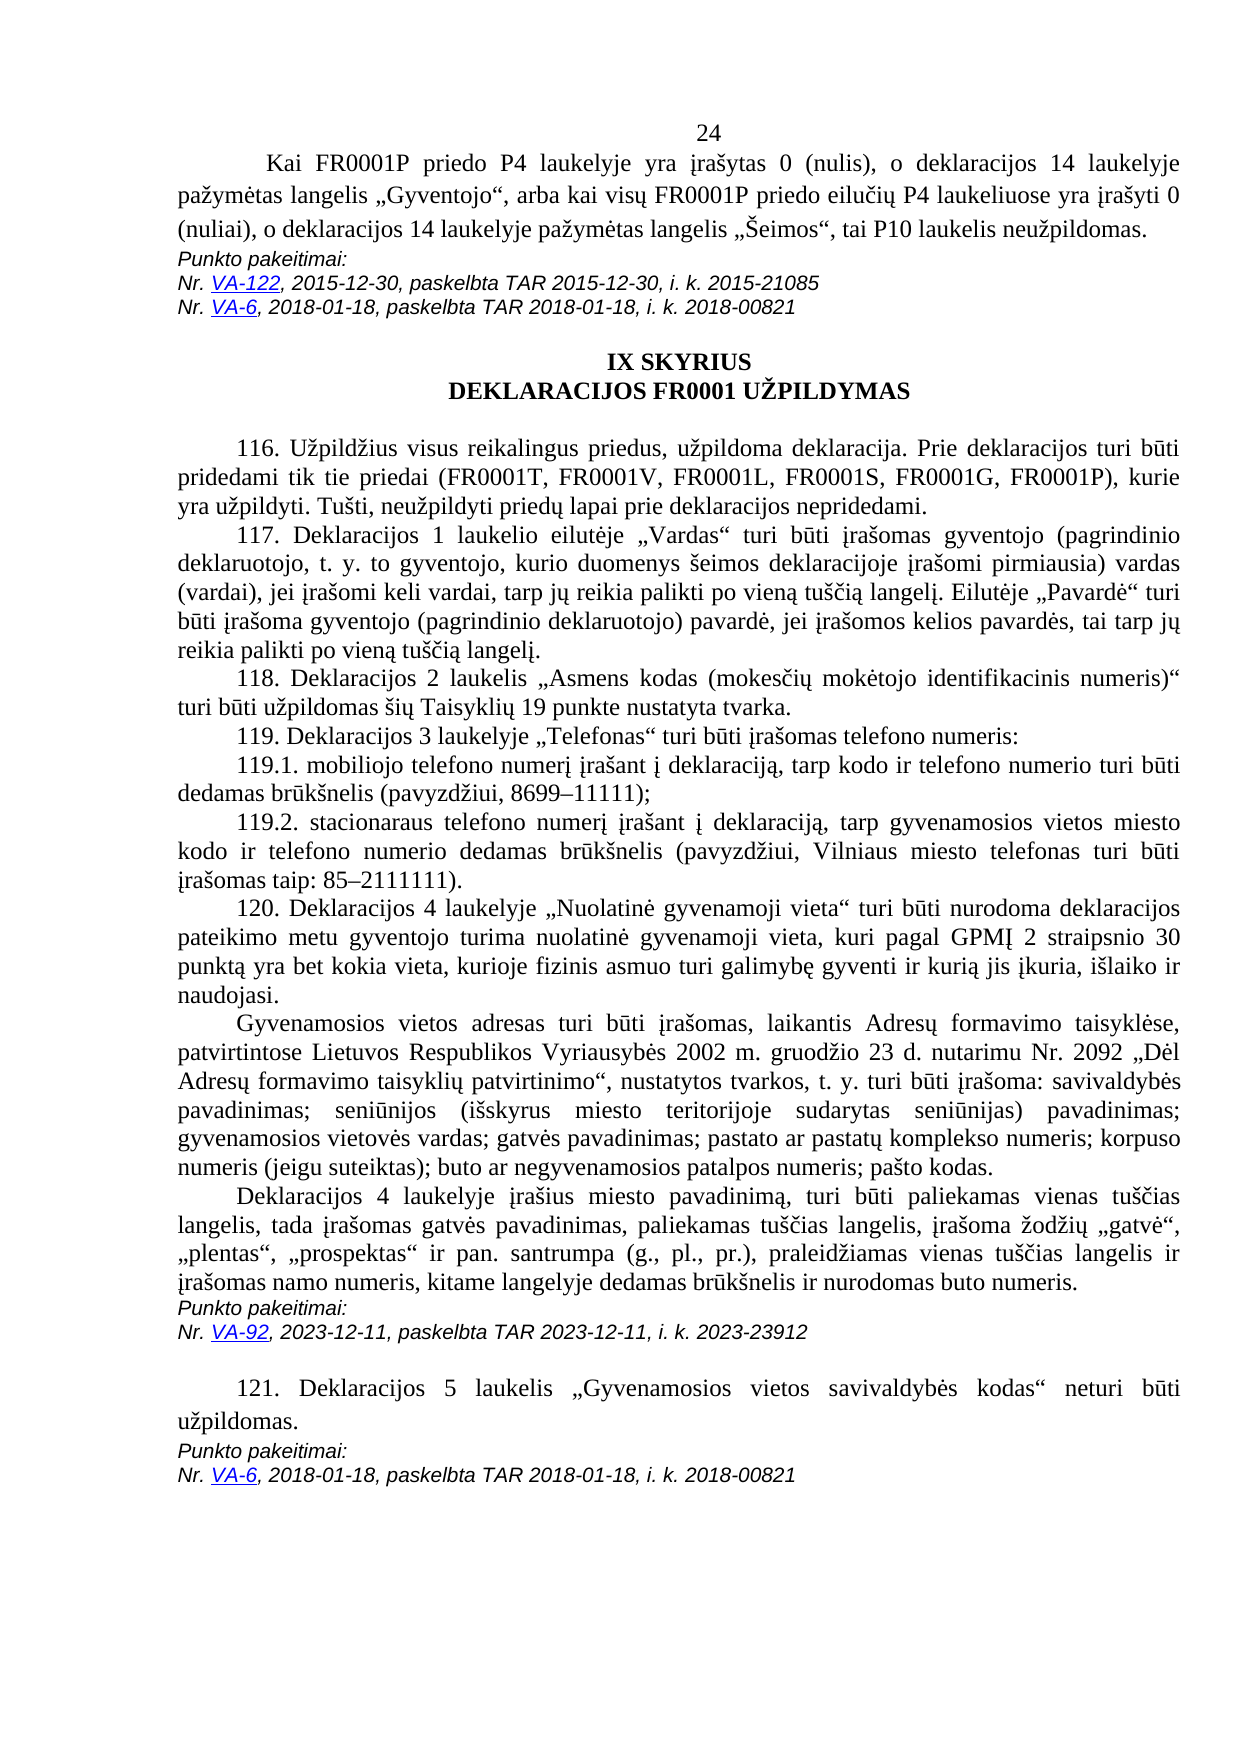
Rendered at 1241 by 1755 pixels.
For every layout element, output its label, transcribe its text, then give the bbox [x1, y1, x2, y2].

text Deklaracijos 4 laukelyje įrašius miesto pavadinimą, turi būti paliekamas vienas tuščias langelis, tada įrašomas gatvės pavadinimas, paliekamas tuščias langelis, įrašoma žodžių „gatvė“, „plentas“, „prospektas“ ir pan. santrumpa (g., pl., pr.), praleidžiamas vienas tuščias langelis ir įrašomas namo numeris, kitame langelyje dedamas brūkšnelis ir nurodomas buto numeris. [177, 1181, 1181, 1296]
text 119.1. mobiliojo telefono numerį įrašant į deklaraciją, tarp kodo ir telefono numerio turi būti dedamas brūkšnelis (pavyzdžiui, 8699–11111); [177, 750, 1181, 807]
text Nr. VA-6, 2018-01-18, paskelbta TAR 2018-01-18, i. k. 2018-00821 [177, 294, 1181, 318]
text Punkto pakeitimai: [177, 1439, 1181, 1463]
text Gyvenamosios vietos adresas turi būti įrašomas, laikantis Adresų formavimo taisyklėse, patvirtintose Lietuvos Respublikos Vyriausybės 2002 m. gruodžio 23 d. nutarimu Nr. 2092 „Dėl Adresų formavimo taisyklių patvirtinimo“, nustatytos tvarkos, t. y. turi būti įrašoma: savivaldybės pavadinimas; seniūnijos (išskyrus miesto teritorijoje sudarytas seniūnijas) pavadinimas; gyvenamosios vietovės vardas; gatvės pavadinimas; pastato ar pastatų komplekso numeris; korpuso numeris (jeigu suteiktas); buto ar negyvenamosios patalpos numeris; pašto kodas. [177, 1008, 1181, 1181]
text Nr. VA-92, 2023-12-11, paskelbta TAR 2023-12-11, i. k. 2023-23912 [177, 1320, 1181, 1344]
text Kai FR0001P priedo P4 laukelyje yra įrašytas 0 (nulis), o deklaracijos 14 laukelyje pažymėtas langelis „Gyventojo“, arba kai visų FR0001P priedo eilučių P4 laukeliuose yra įrašyti 0 (nuliai), o deklaracijos 14 laukelyje pažymėtas langelis „Šeimos“, tai P10 laukelis neužpildomas. [177, 148, 1181, 242]
text 116. Užpildžius visus reikalingus priedus, užpildoma deklaracija. Prie deklaracijos turi būti pridedami tik tie priedai (FR0001T, FR0001V, FR0001L, FR0001S, FR0001G, FR0001P), kurie yra užpildyti. Tušti, neužpildyti priedų lapai prie deklaracijos nepridedami. [177, 433, 1181, 520]
text Nr. VA-122, 2015-12-30, paskelbta TAR 2015-12-30, i. k. 2015-21085 [177, 271, 1181, 294]
text Nr. VA-6, 2018-01-18, paskelbta TAR 2018-01-18, i. k. 2018-00821 [177, 1463, 1181, 1487]
text 120. Deklaracijos 4 laukelyje „Nuolatinė gyvenamoji vieta“ turi būti nurodoma deklaracijos pateikimo metu gyventojo turima nuolatinė gyvenamoji vieta, kuri pagal GPMĮ 2 straipsnio 30 punktą yra bet kokia vieta, kurioje fizinis asmuo turi galimybę gyventi ir kurią jis įkuria, išlaiko ir naudojasi. [177, 893, 1181, 1008]
text 119.2. stacionaraus telefono numerį įrašant į deklaraciją, tarp gyvenamosios vietos miesto kodo ir telefono numerio dedamas brūkšnelis (pavyzdžiui, Vilniaus miesto telefonas turi būti įrašomas taip: 85–2111111). [177, 807, 1181, 893]
text 119. Deklaracijos 3 laukelyje „Telefonas“ turi būti įrašomas telefono numeris: [177, 721, 1181, 750]
text 117. Deklaracijos 1 laukelio eilutėje „Vardas“ turi būti įrašomas gyventojo (pagrindinio deklaruotojo, t. y. to gyventojo, kurio duomenys šeimos deklaracijoje įrašomi pirmiausia) vardas (vardai), jei įrašomi keli vardai, tarp jų reikia palikti po vieną tuščią langelį. Eilutėje „Pavardė“ turi būti įrašoma gyventojo (pagrindinio deklaruotojo) pavardė, jei įrašomos kelios pavardės, tai tarp jų reikia palikti po vieną tuščią langelį. [177, 520, 1181, 663]
text 118. Deklaracijos 2 laukelis „Asmens kodas (mokesčių mokėtojo identifikacinis numeris)“ turi būti užpildomas šių Taisyklių 19 punkte nustatyta tvarka. [177, 663, 1181, 721]
text 121. Deklaracijos 5 laukelis „Gyvenamosios vietos savivaldybės kodas“ neturi būti užpildomas. [177, 1373, 1181, 1434]
subtitle DEKLARACIJOS FR0001 UŽPILDYMAS [177, 376, 1181, 405]
subtitle IX SKYRIUS [177, 347, 1181, 376]
text Punkto pakeitimai: [177, 1296, 1181, 1320]
text Punkto pakeitimai: [177, 247, 1181, 271]
